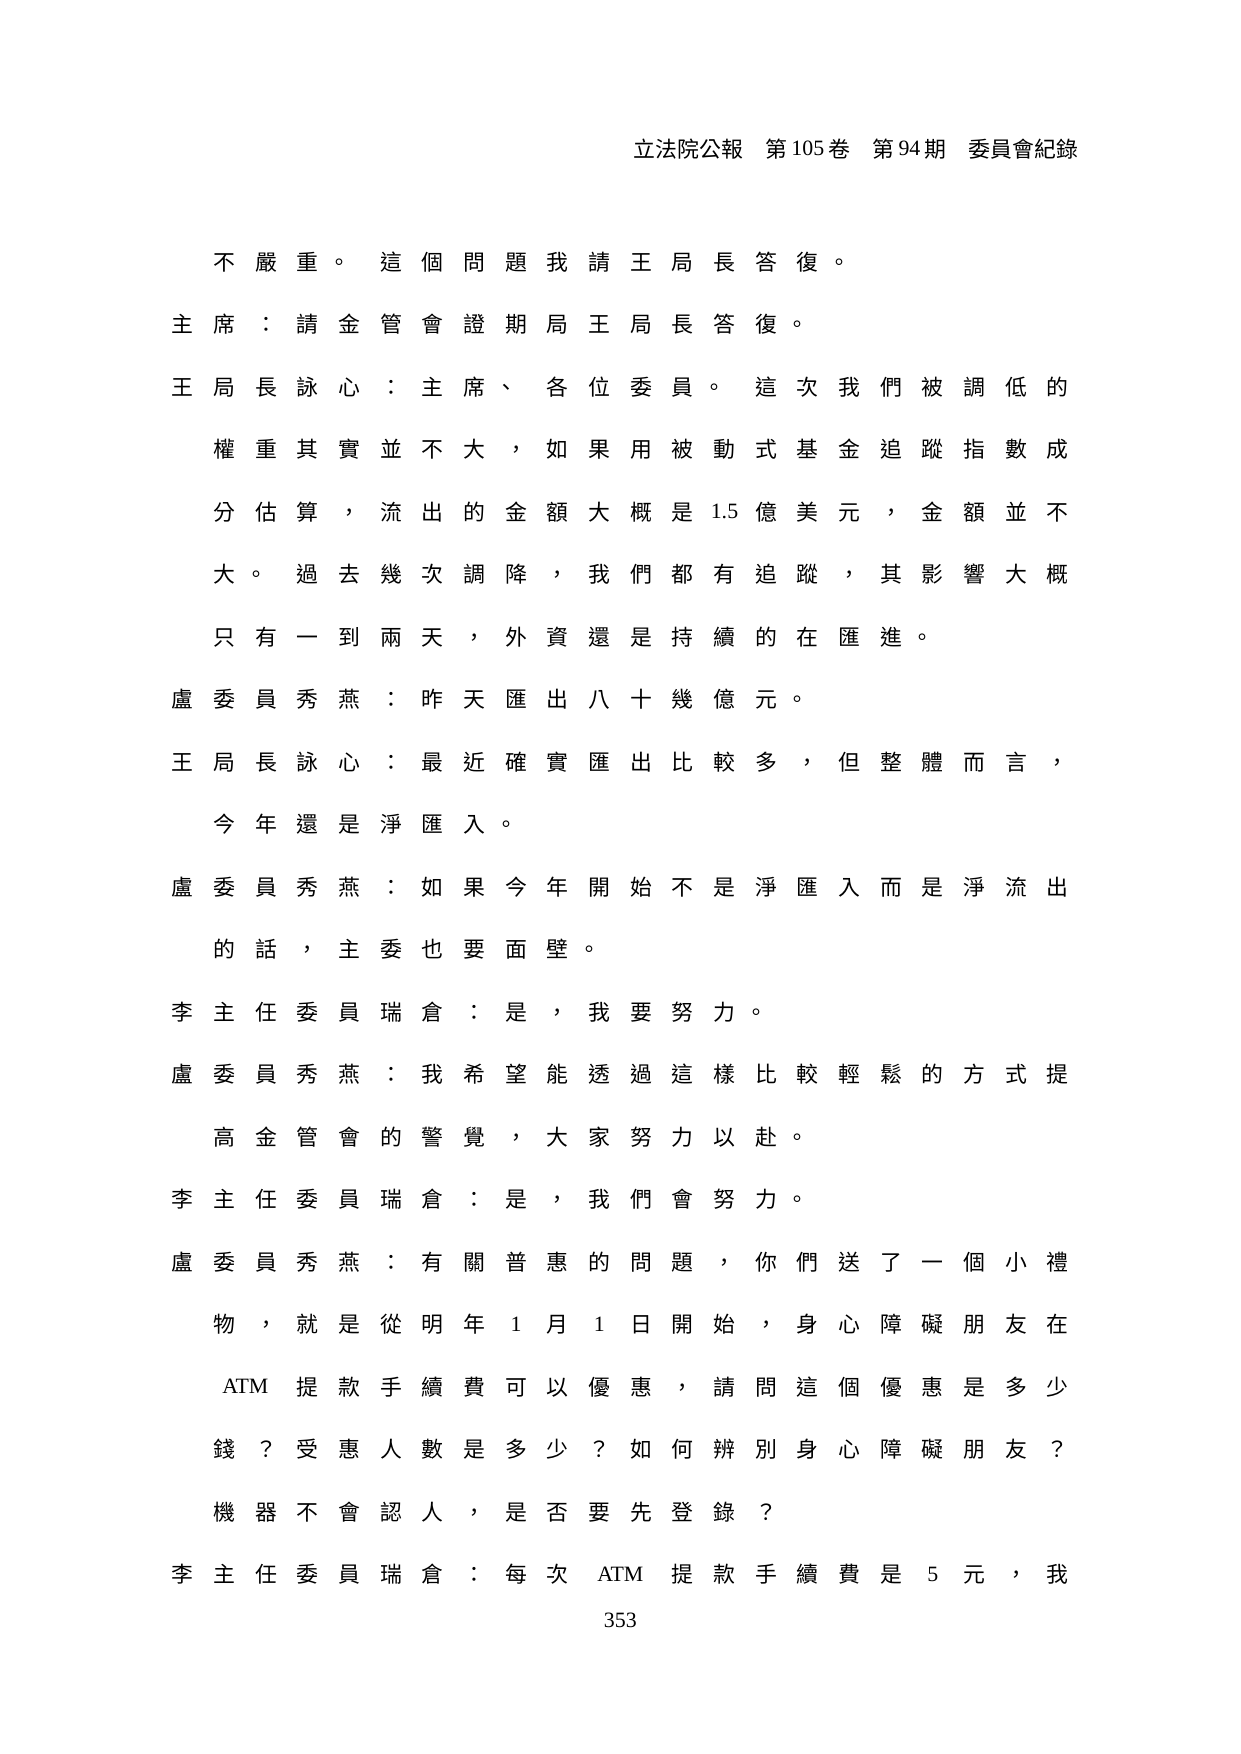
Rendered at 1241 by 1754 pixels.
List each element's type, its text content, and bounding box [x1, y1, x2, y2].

text 盧委員秀燕：我希望能透過這樣比較輕鬆的方式提高金管會的警覺，大家努力以赴。 [162, 1031, 1078, 1156]
text 盧委員秀燕：有關普惠的問題，你們送了一個小禮物，就是從明年1月1日開始，身心障礙朋友在ATM提款手續費可以優惠，請問這個優惠是多少錢？受惠人數是多少？如何辨別身心障礙朋友？機器不會認人，是否要先登錄？ [162, 1219, 1078, 1531]
text 盧委員秀燕：昨天匯出八十幾億元。 [162, 656, 1078, 719]
text 主席：請金管會證期局王局長答復。 [162, 281, 1078, 344]
text 不嚴重。這個問題我請王局長答復。 [162, 219, 1078, 281]
text 李主任委員瑞倉：是，我要努力。 [162, 969, 1078, 1031]
text 盧委員秀燕：如果今年開始不是淨匯入而是淨流出的話，主委也要面壁。 [162, 844, 1078, 969]
text 王局長詠心：主席、各位委員。這次我們被調低的權重其實並不大，如果用被動式基金追蹤指數成分估算，流出的金額大概是1.5億美元，金額並不大。過去幾次調降，我們都有追蹤，其影響大概只有一到兩天，外資還是持續的在匯進。 [162, 344, 1078, 656]
text 李主任委員瑞倉：每次ATM提款手續費是5元，我 [162, 1531, 1078, 1594]
text 王局長詠心：最近確實匯出比較多，但整體而言，今年還是淨匯入。 [162, 719, 1078, 844]
text 李主任委員瑞倉：是，我們會努力。 [162, 1156, 1078, 1219]
